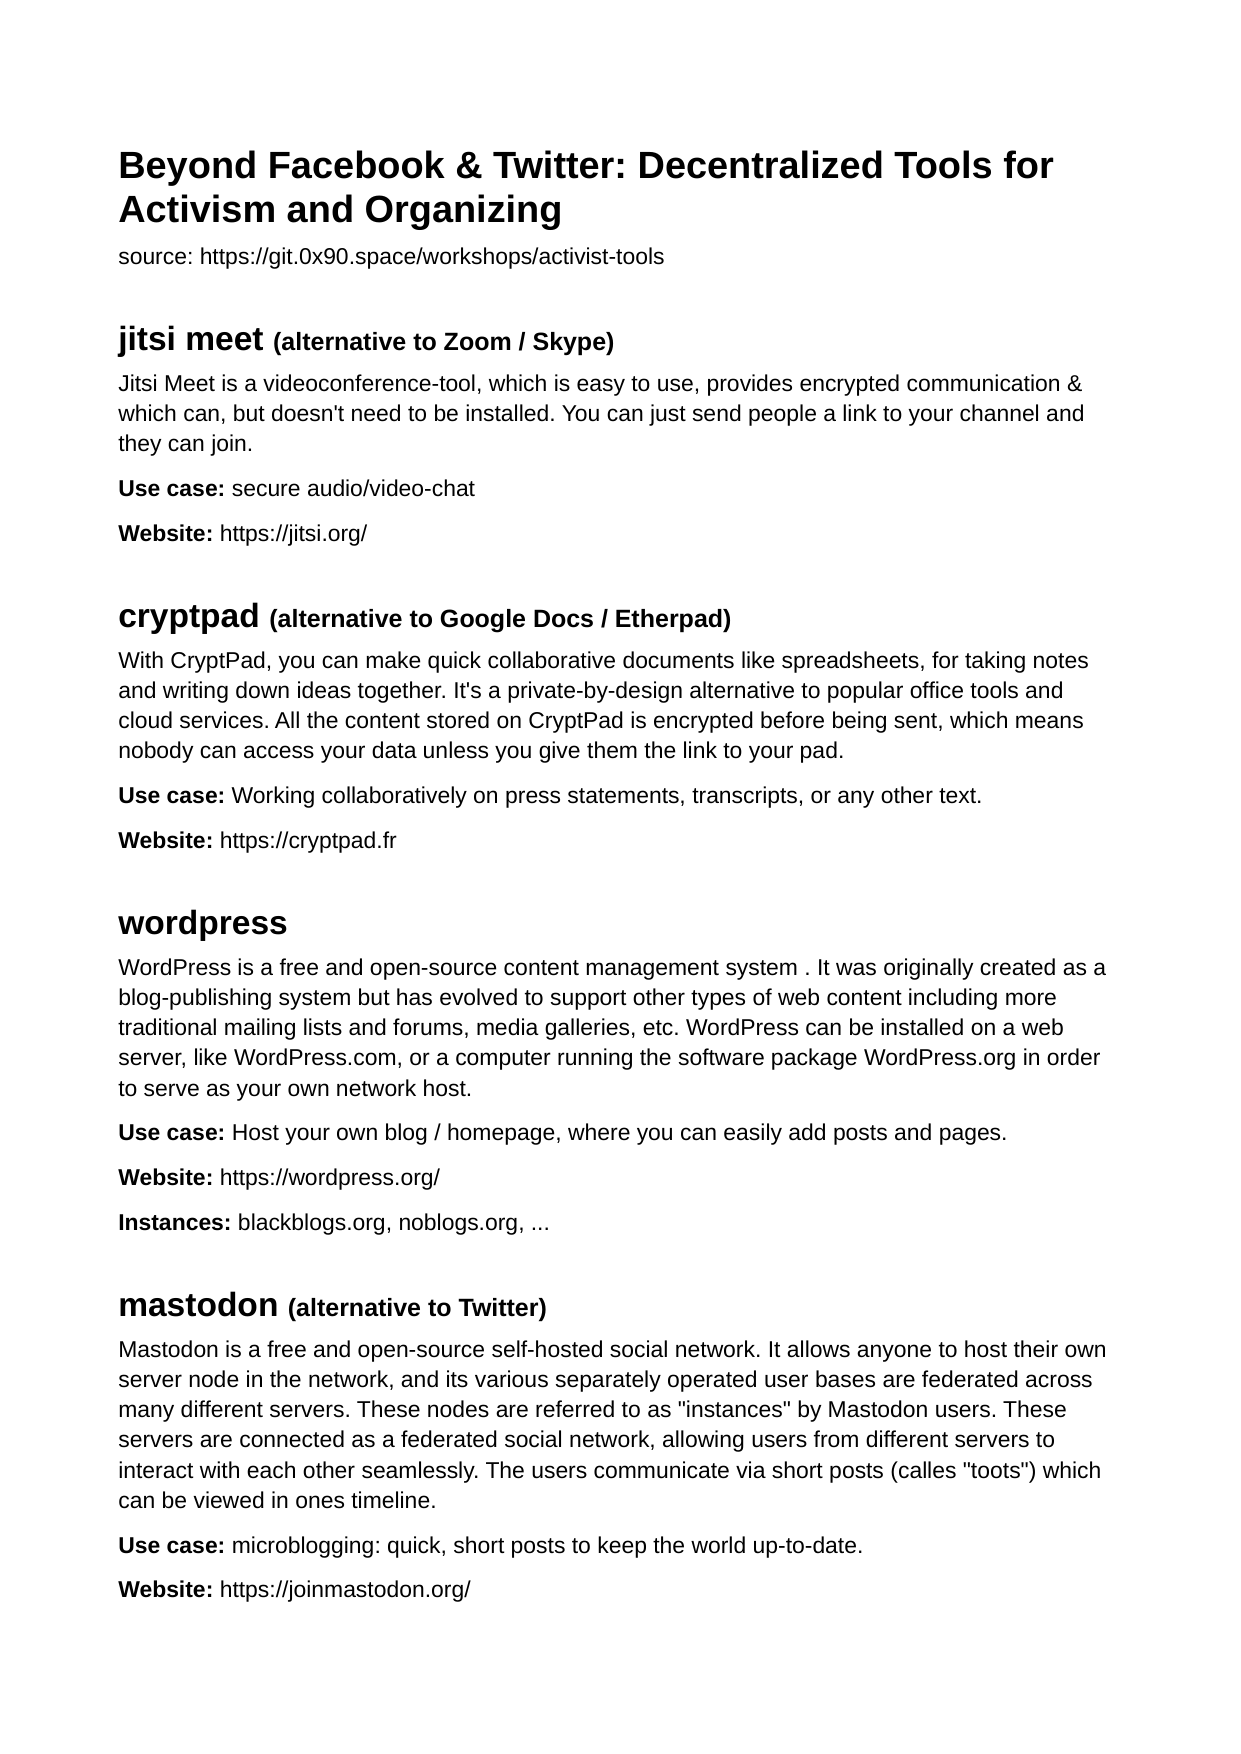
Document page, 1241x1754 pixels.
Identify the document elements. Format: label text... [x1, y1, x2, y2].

text Website: https://jitsi.org/ [118, 520, 1122, 546]
text Use case: Host your own blog / homepage, where you can easily add posts and pages. [118, 1119, 1122, 1146]
text Website: https://wordpress.org/ [118, 1164, 1122, 1191]
text Instances: blackblogs.org, noblogs.org, ... [118, 1209, 1122, 1235]
text Use case: secure audio/video-chat [118, 475, 1122, 501]
subtitle Beyond Facebook & Twitter: Decentralized Tools for Activism and Organizing [118, 143, 1122, 230]
subtitle wordpress [118, 903, 1122, 942]
text source: https://git.0x90.space/workshops/activist-tools [118, 243, 1122, 269]
subtitle cryptpad (alternative to Google Docs / Etherpad) [118, 596, 1122, 635]
text Website: https://joinmastodon.org/ [118, 1576, 1122, 1603]
text Website: https://cryptpad.fr [118, 827, 1122, 853]
text WordPress is a free and open-source content management system . It was originally created as a blog-publishing system but has evolved to support other types of web content including more traditional mailing lists and forums, media galleries, etc. WordPress can be installed on a web server, like WordPress.com, or a computer running the software package WordPress.org in order to serve as your own network host. [118, 954, 1122, 1101]
text Use case: microblogging: quick, short posts to keep the world up-to-date. [118, 1532, 1122, 1558]
text Jitsi Meet is a videoconference-tool, which is easy to use, provides encrypted communication & which can, but doesn't need to be installed. You can just send people a link to your channel and they can join. [118, 370, 1122, 457]
text Mastodon is a free and open-source self-hosted social network. It allows anyone to host their own server node in the network, and its various separately operated user bases are federated across many different servers. These nodes are referred to as "instances" by Mastodon users. These servers are connected as a federated social network, allowing users from different servers to interact with each other seamlessly. The users communicate via short posts (calles "toots") which can be viewed in ones timeline. [118, 1336, 1122, 1513]
subtitle mastodon (alternative to Twitter) [118, 1285, 1122, 1324]
text Use case: Working collaboratively on press statements, transcripts, or any other text. [118, 782, 1122, 808]
subtitle jitsi meet (alternative to Zoom / Skype) [118, 319, 1122, 358]
text With CryptPad, you can make quick collaborative documents like spreadsheets, for taking notes and writing down ideas together. It's a private-by-design alternative to popular office tools and cloud services. All the content stored on CryptPad is encrypted before being sent, which means nobody can access your data unless you give them the link to your pad. [118, 647, 1122, 764]
